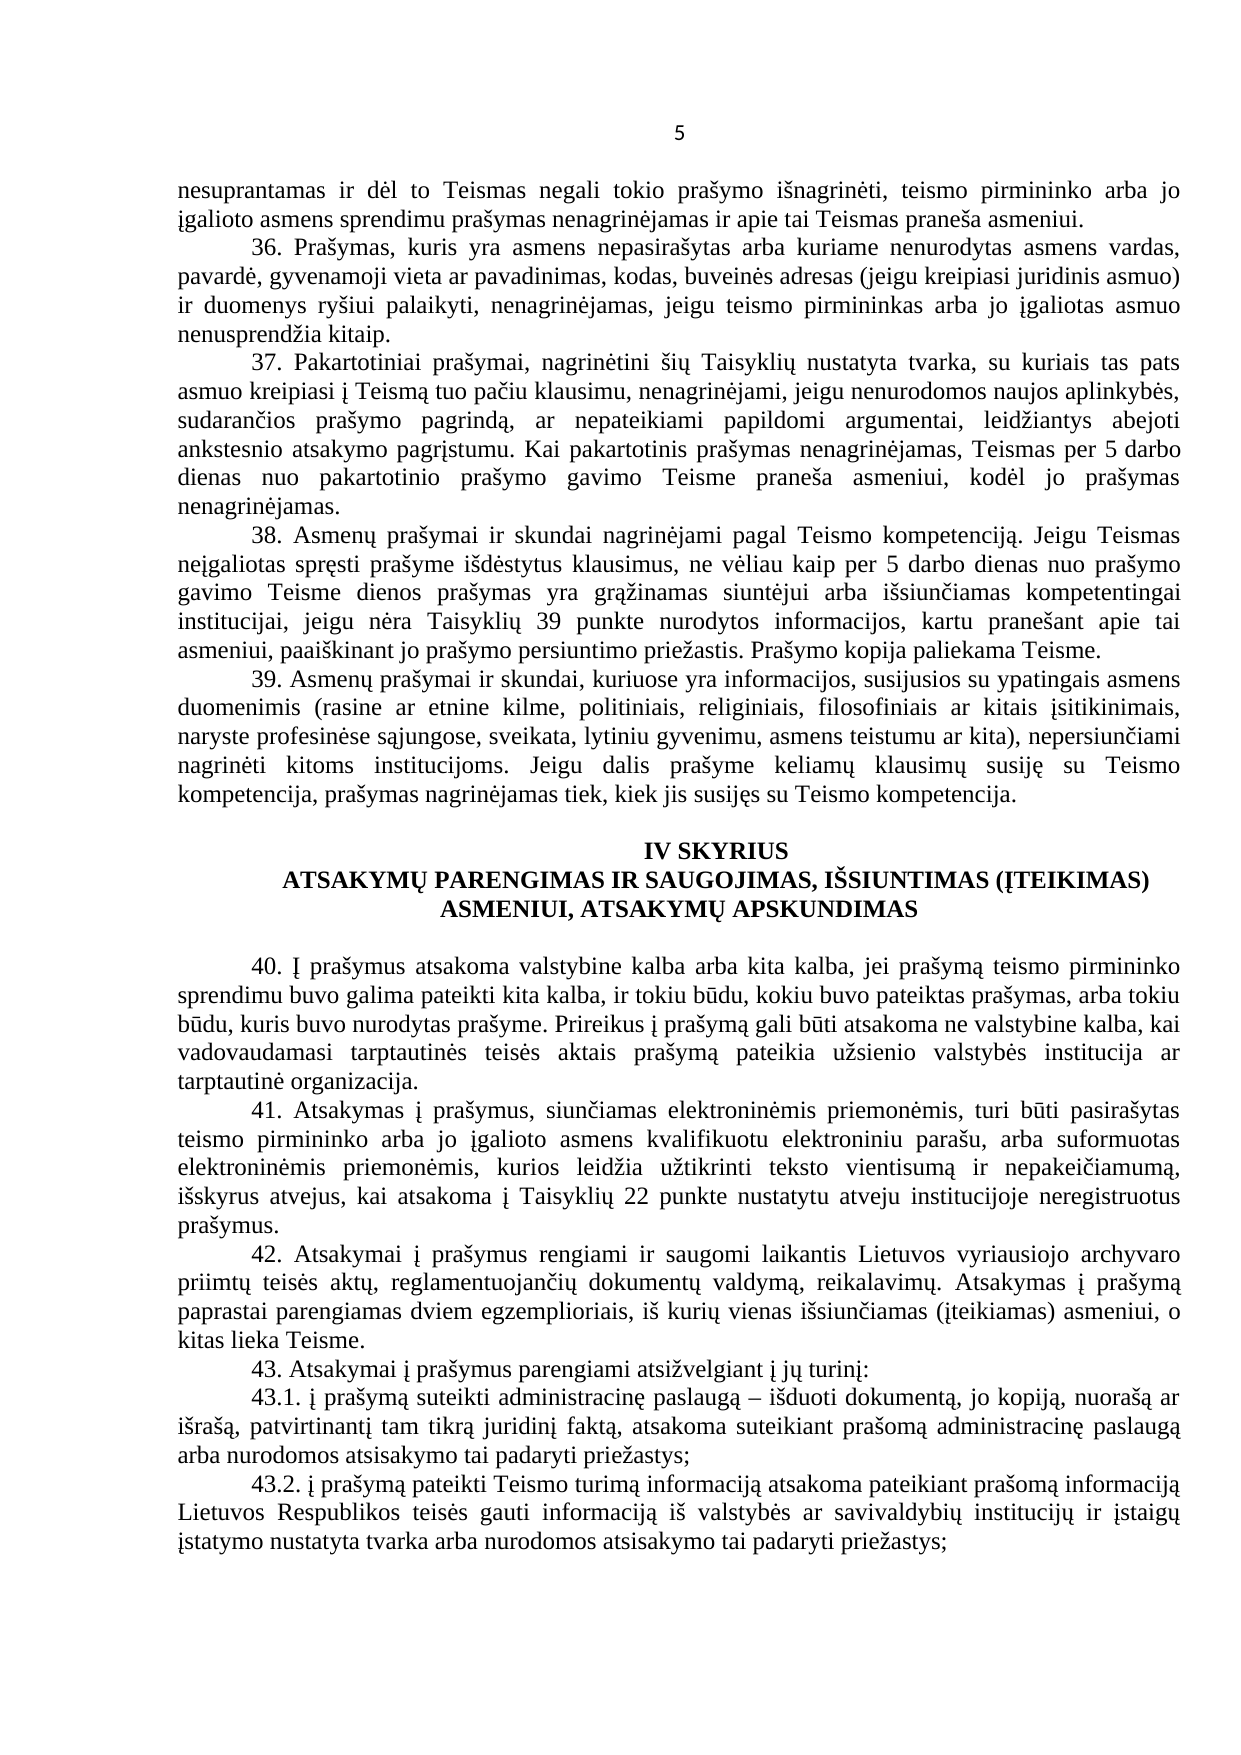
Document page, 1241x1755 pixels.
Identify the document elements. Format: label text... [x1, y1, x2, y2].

text ATSAKYMŲ PARENGIMAS IR SAUGOJIMAS, IŠSIUNTIMAS (ĮTEIKIMAS) ASMENIUI, ATSAKYMŲ APSKUNDIMAS [177, 865, 1181, 922]
text 42. Atsakymai į prašymus rengiami ir saugomi laikantis Lietuvos vyriausiojo archyvaro priimtų teisės aktų, reglamentuojančių dokumentų valdymą, reikalavimų. Atsakymas į prašymą paprastai parengiamas dviem egzemplioriais, iš kurių vienas išsiunčiamas (įteikiamas) asmeniui, o kitas lieka Teisme. [177, 1239, 1181, 1354]
text 40. Į prašymus atsakoma valstybine kalba arba kita kalba, jei prašymą teismo pirmininko sprendimu buvo galima pateikti kita kalba, ir tokiu būdu, kokiu buvo pateiktas prašymas, arba tokiu būdu, kuris buvo nurodytas prašyme. Prireikus į prašymą gali būti atsakoma ne valstybine kalba, kai vadovaudamasi tarptautinės teisės aktais prašymą pateikia užsienio valstybės institucija ar tarptautinė organizacija. [177, 951, 1181, 1095]
text 39. Asmenų prašymai ir skundai, kuriuose yra informacijos, susijusios su ypatingais asmens duomenimis (rasine ar etnine kilme, politiniais, religiniais, filosofiniais ar kitais įsitikinimais, naryste profesinėse sąjungose, sveikata, lytiniu gyvenimu, asmens teistumu ar kita), nepersiunčiami nagrinėti kitoms institucijoms. Jeigu dalis prašyme keliamų klausimų susiję su Teismo kompetencija, prašymas nagrinėjamas tiek, kiek jis susijęs su Teismo kompetencija. [177, 664, 1181, 807]
text 41. Atsakymas į prašymus, siunčiamas elektroninėmis priemonėmis, turi būti pasirašytas teismo pirmininko arba jo įgalioto asmens kvalifikuotu elektroniniu parašu, arba suformuotas elektroninėmis priemonėmis, kurios leidžia užtikrinti teksto vientisumą ir nepakeičiamumą, išskyrus atvejus, kai atsakoma į Taisyklių 22 punkte nustatytu atveju institucijoje neregistruotus prašymus. [177, 1095, 1181, 1239]
text nesuprantamas ir dėl to Teismas negali tokio prašymo išnagrinėti, teismo pirmininko arba jo įgalioto asmens sprendimu prašymas nenagrinėjamas ir apie tai Teismas praneša asmeniui. [177, 175, 1181, 232]
text 43.2. į prašymą pateikti Teismo turimą informaciją atsakoma pateikiant prašomą informaciją Lietuvos Respublikos teisės gauti informaciją iš valstybės ar savivaldybių institucijų ir įstaigų įstatymo nustatyta tvarka arba nurodomos atsisakymo tai padaryti priežastys; [177, 1469, 1181, 1555]
text 37. Pakartotiniai prašymai, nagrinėtini šių Taisyklių nustatyta tvarka, su kuriais tas pats asmuo kreipiasi į Teismą tuo pačiu klausimu, nenagrinėjami, jeigu nenurodomos naujos aplinkybės, sudarančios prašymo pagrindą, ar nepateikiami papildomi argumentai, leidžiantys abejoti ankstesnio atsakymo pagrįstumu. Kai pakartotinis prašymas nenagrinėjamas, Teismas per 5 darbo dienas nuo pakartotinio prašymo gavimo Teisme praneša asmeniui, kodėl jo prašymas nenagrinėjamas. [177, 347, 1181, 520]
text 36. Prašymas, kuris yra asmens nepasirašytas arba kuriame nenurodytas asmens vardas, pavardė, gyvenamoji vieta ar pavadinimas, kodas, buveinės adresas (jeigu kreipiasi juridinis asmuo) ir duomenys ryšiui palaikyti, nenagrinėjamas, jeigu teismo pirmininkas arba jo įgaliotas asmuo nenusprendžia kitaip. [177, 232, 1181, 347]
text IV SKYRIUS [177, 836, 1181, 865]
text 43.1. į prašymą suteikti administracinę paslaugą – išduoti dokumentą, jo kopiją, nuorašą ar išrašą, patvirtinantį tam tikrą juridinį faktą, atsakoma suteikiant prašomą administracinę paslaugą arba nurodomos atsisakymo tai padaryti priežastys; [177, 1382, 1181, 1469]
text 38. Asmenų prašymai ir skundai nagrinėjami pagal Teismo kompetenciją. Jeigu Teismas neįgaliotas spręsti prašyme išdėstytus klausimus, ne vėliau kaip per 5 darbo dienas nuo prašymo gavimo Teisme dienos prašymas yra grąžinamas siuntėjui arba išsiunčiamas kompetentingai institucijai, jeigu nėra Taisyklių 39 punkte nurodytos informacijos, kartu pranešant apie tai asmeniui, paaiškinant jo prašymo persiuntimo priežastis. Prašymo kopija paliekama Teisme. [177, 520, 1181, 664]
text 43. Atsakymai į prašymus parengiami atsižvelgiant į jų turinį: [177, 1354, 1181, 1382]
